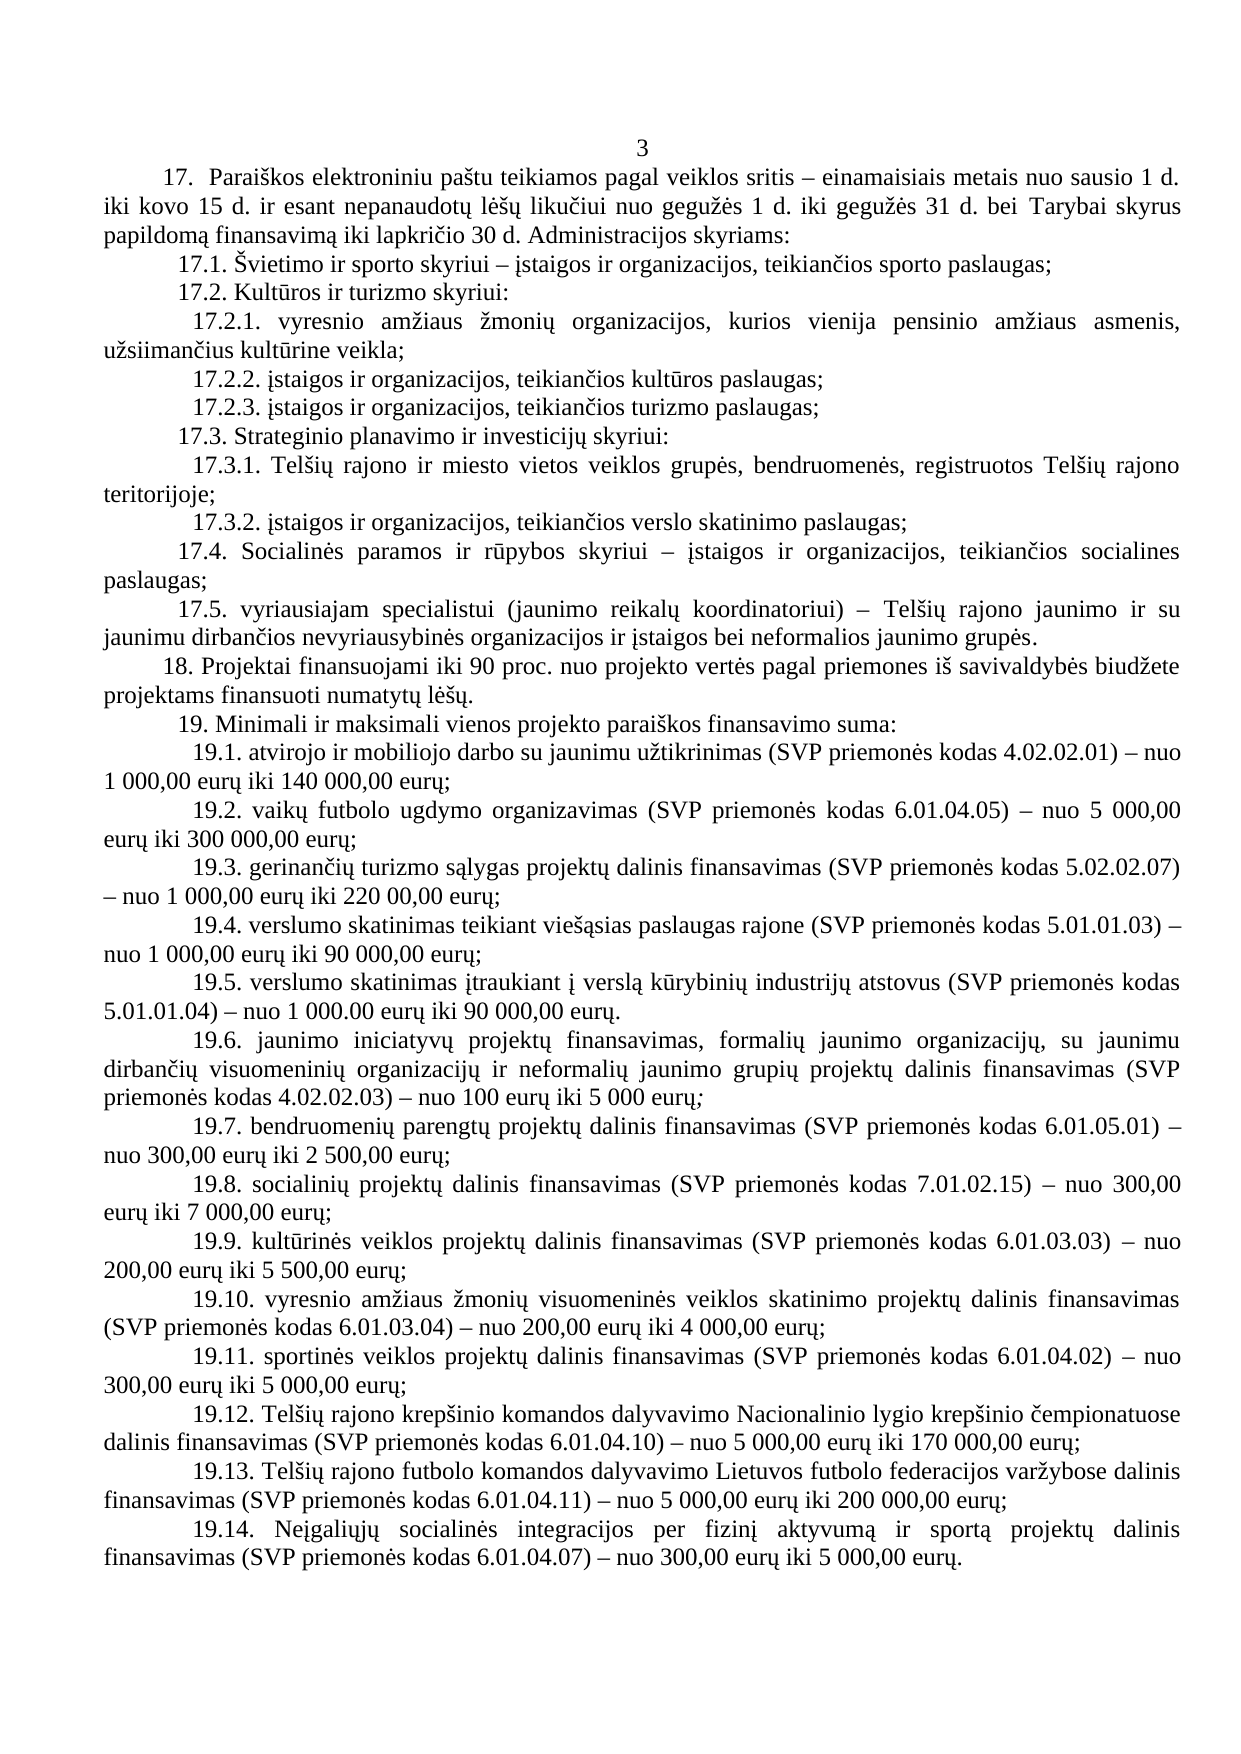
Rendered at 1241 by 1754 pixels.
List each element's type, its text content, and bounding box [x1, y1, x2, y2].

text 17.3.1. Telšių rajono ir miesto vietos veiklos grupės, bendruomenės, registruotos Telšių rajono teritorijoje; [103, 450, 1181, 507]
text 17.2.2. įstaigos ir organizacijos, teikiančios kultūros paslaugas; [103, 364, 1181, 392]
text 18. Projektai finansuojami iki 90 proc. nuo projekto vertės pagal priemones iš savivaldybės biudžete projektams finansuoti numatytų lėšų. [103, 651, 1181, 709]
text 19.6. jaunimo iniciatyvų projektų finansavimas, formalių jaunimo organizacijų, su jaunimu dirbančių visuomeninių organizacijų ir neformalių jaunimo grupių projektų dalinis finansavimas (SVP priemonės kodas 4.02.02.03) – nuo 100 eurų iki 5 000 eurų; [103, 1025, 1181, 1111]
text 17.3. Strateginio planavimo ir investicijų skyriui: [103, 421, 1181, 450]
text 19.5. verslumo skatinimas įtraukiant į verslą kūrybinių industrijų atstovus (SVP priemonės kodas 5.01.01.04) – nuo 1 000.00 eurų iki 90 000,00 eurų. [103, 967, 1181, 1025]
text 17.5. vyriausiajam specialistui (jaunimo reikalų koordinatoriui) – Telšių rajono jaunimo ir su jaunimu dirbančios nevyriausybinės organizacijos ir įstaigos bei neformalios jaunimo grupės. [103, 594, 1181, 651]
text 19.3. gerinančių turizmo sąlygas projektų dalinis finansavimas (SVP priemonės kodas 5.02.02.07) – nuo 1 000,00 eurų iki 220 00,00 eurų; [103, 852, 1181, 910]
text 19.12. Telšių rajono krepšinio komandos dalyvavimo Nacionalinio lygio krepšinio čempionatuose dalinis finansavimas (SVP priemonės kodas 6.01.04.10) – nuo 5 000,00 eurų iki 170 000,00 eurų; [103, 1399, 1181, 1456]
text 19. Minimali ir maksimali vienos projekto paraiškos finansavimo suma: [103, 709, 1181, 737]
text 17.2.3. įstaigos ir organizacijos, teikiančios turizmo paslaugas; [103, 392, 1181, 421]
text 19.9. kultūrinės veiklos projektų dalinis finansavimas (SVP priemonės kodas 6.01.03.03) – nuo 200,00 eurų iki 5 500,00 eurų; [103, 1226, 1181, 1284]
text 17. Paraiškos elektroniniu paštu teikiamos pagal veiklos sritis – einamaisiais metais nuo sausio 1 d. iki kovo 15 d. ir esant nepanaudotų lėšų likučiui nuo gegužės 1 d. iki gegužės 31 d. bei Tarybai skyrus papildomą finansavimą iki lapkričio 30 d. Administracijos skyriams: [103, 162, 1181, 249]
text 19.1. atvirojo ir mobiliojo darbo su jaunimu užtikrinimas (SVP priemonės kodas 4.02.02.01) – nuo 1 000,00 eurų iki 140 000,00 eurų; [103, 737, 1181, 795]
text 19.8. socialinių projektų dalinis finansavimas (SVP priemonės kodas 7.01.02.15) – nuo 300,00 eurų iki 7 000,00 eurų; [103, 1169, 1181, 1226]
text 19.13. Telšių rajono futbolo komandos dalyvavimo Lietuvos futbolo federacijos varžybose dalinis finansavimas (SVP priemonės kodas 6.01.04.11) – nuo 5 000,00 eurų iki 200 000,00 eurų; [103, 1456, 1181, 1514]
text 19.10. vyresnio amžiaus žmonių visuomeninės veiklos skatinimo projektų dalinis finansavimas (SVP priemonės kodas 6.01.03.04) – nuo 200,00 eurų iki 4 000,00 eurų; [103, 1284, 1181, 1341]
text 17.2.1. vyresnio amžiaus žmonių organizacijos, kurios vienija pensinio amžiaus asmenis, užsiimančius kultūrine veikla; [103, 306, 1181, 364]
text 17.4. Socialinės paramos ir rūpybos skyriui – įstaigos ir organizacijos, teikiančios socialines paslaugas; [103, 536, 1181, 594]
text 19.11. sportinės veiklos projektų dalinis finansavimas (SVP priemonės kodas 6.01.04.02) – nuo 300,00 eurų iki 5 000,00 eurų; [103, 1341, 1181, 1399]
text 17.3.2. įstaigos ir organizacijos, teikiančios verslo skatinimo paslaugas; [103, 507, 1181, 536]
text 19.4. verslumo skatinimas teikiant viešąsias paslaugas rajone (SVP priemonės kodas 5.01.01.03) – nuo 1 000,00 eurų iki 90 000,00 eurų; [103, 910, 1181, 967]
text 17.1. Švietimo ir sporto skyriui – įstaigos ir organizacijos, teikiančios sporto paslaugas; [103, 249, 1181, 277]
text 19.2. vaikų futbolo ugdymo organizavimas (SVP priemonės kodas 6.01.04.05) – nuo 5 000,00 eurų iki 300 000,00 eurų; [103, 795, 1181, 852]
text 19.14. Neįgaliųjų socialinės integracijos per fizinį aktyvumą ir sportą projektų dalinis finansavimas (SVP priemonės kodas 6.01.04.07) – nuo 300,00 eurų iki 5 000,00 eurų. [103, 1514, 1181, 1571]
text 17.2. Kultūros ir turizmo skyriui: [103, 277, 1181, 306]
text 19.7. bendruomenių parengtų projektų dalinis finansavimas (SVP priemonės kodas 6.01.05.01) – nuo 300,00 eurų iki 2 500,00 eurų; [103, 1111, 1181, 1169]
